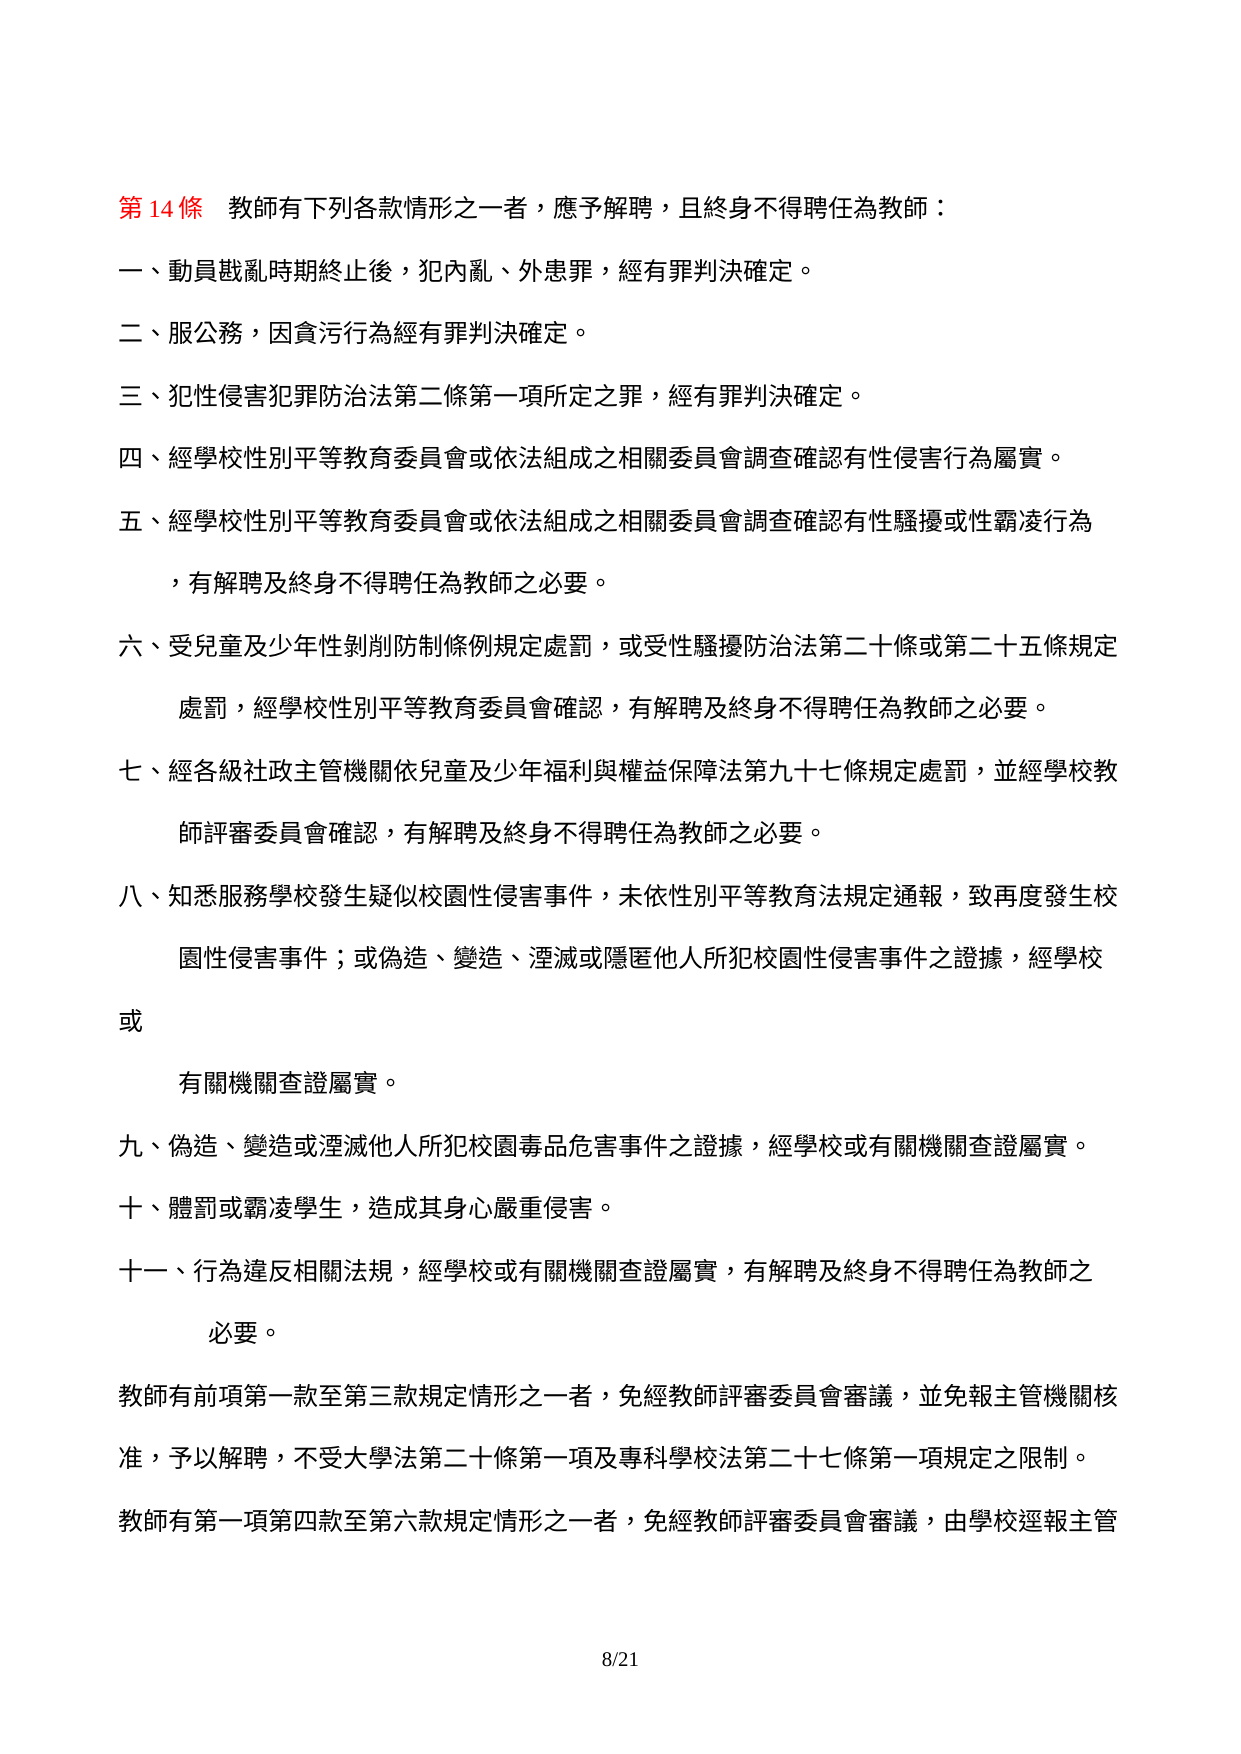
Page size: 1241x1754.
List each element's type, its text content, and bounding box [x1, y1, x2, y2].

text 第14條 教師有下列各款情形之一者，應予解聘，且終身不得聘任為教師： 一、動員戡亂時期終止後，犯內亂、外患罪，經有罪判決確定。 二、服公務，因貪污行為經有罪判決確定。 三、犯性侵害犯罪防治法第二條第一項所定之罪，經有罪判決確定。 四、經學校性別平等教育委員會或依法組成之相關委員會調查確認有性侵害行為屬實。 五、經學校性別平等教育委員會或依法組成之相關委員會調查確認有性騷擾或性霸凌行為 ，有解聘及終身不得聘任為教師之必要。 六、受兒童及少年性剝削防制條例規定處罰，或受性騷擾防治法第二十條或第二十五條規定 處罰，經學校性別平等教育委員會確認，有解聘及終身不得聘任為教師之必要。 七、經各級社政主管機關依兒童及少年福利與權益保障法第九十七條規定處罰，並經學校教 師評審委員會確認，有解聘及終身不得聘任為教師之必要。 八、知悉服務學校發生疑似校園性侵害事件，未依性別平等教育法規定通報，致再度發生校 園性侵害事件；或偽造、變造、湮滅或隱匿他人所犯校園性侵害事件之證據，經學校或 有關機關查證屬實。 九、偽造、變造或湮滅他人所犯校園毒品危害事件之證據，經學校或有關機關查證屬實。 十、體罰或霸凌學生，造成其身心嚴重侵害。 十一、行為違反相關法規，經學校或有關機關查證屬實，有解聘及終身不得聘任為教師之 必要。 教師有前項第一款至第三款規定情形之一者，免經教師評審委員會審議，並免報主管機關核准，予以解聘，不受大學法第二十條第一項及專科學校法第二十七條第一項規定之限制。 教師有第一項第四款至第六款規定情形之一者，免經教師評審委員會審議，由學校逕報主管 [118, 165, 1122, 1540]
